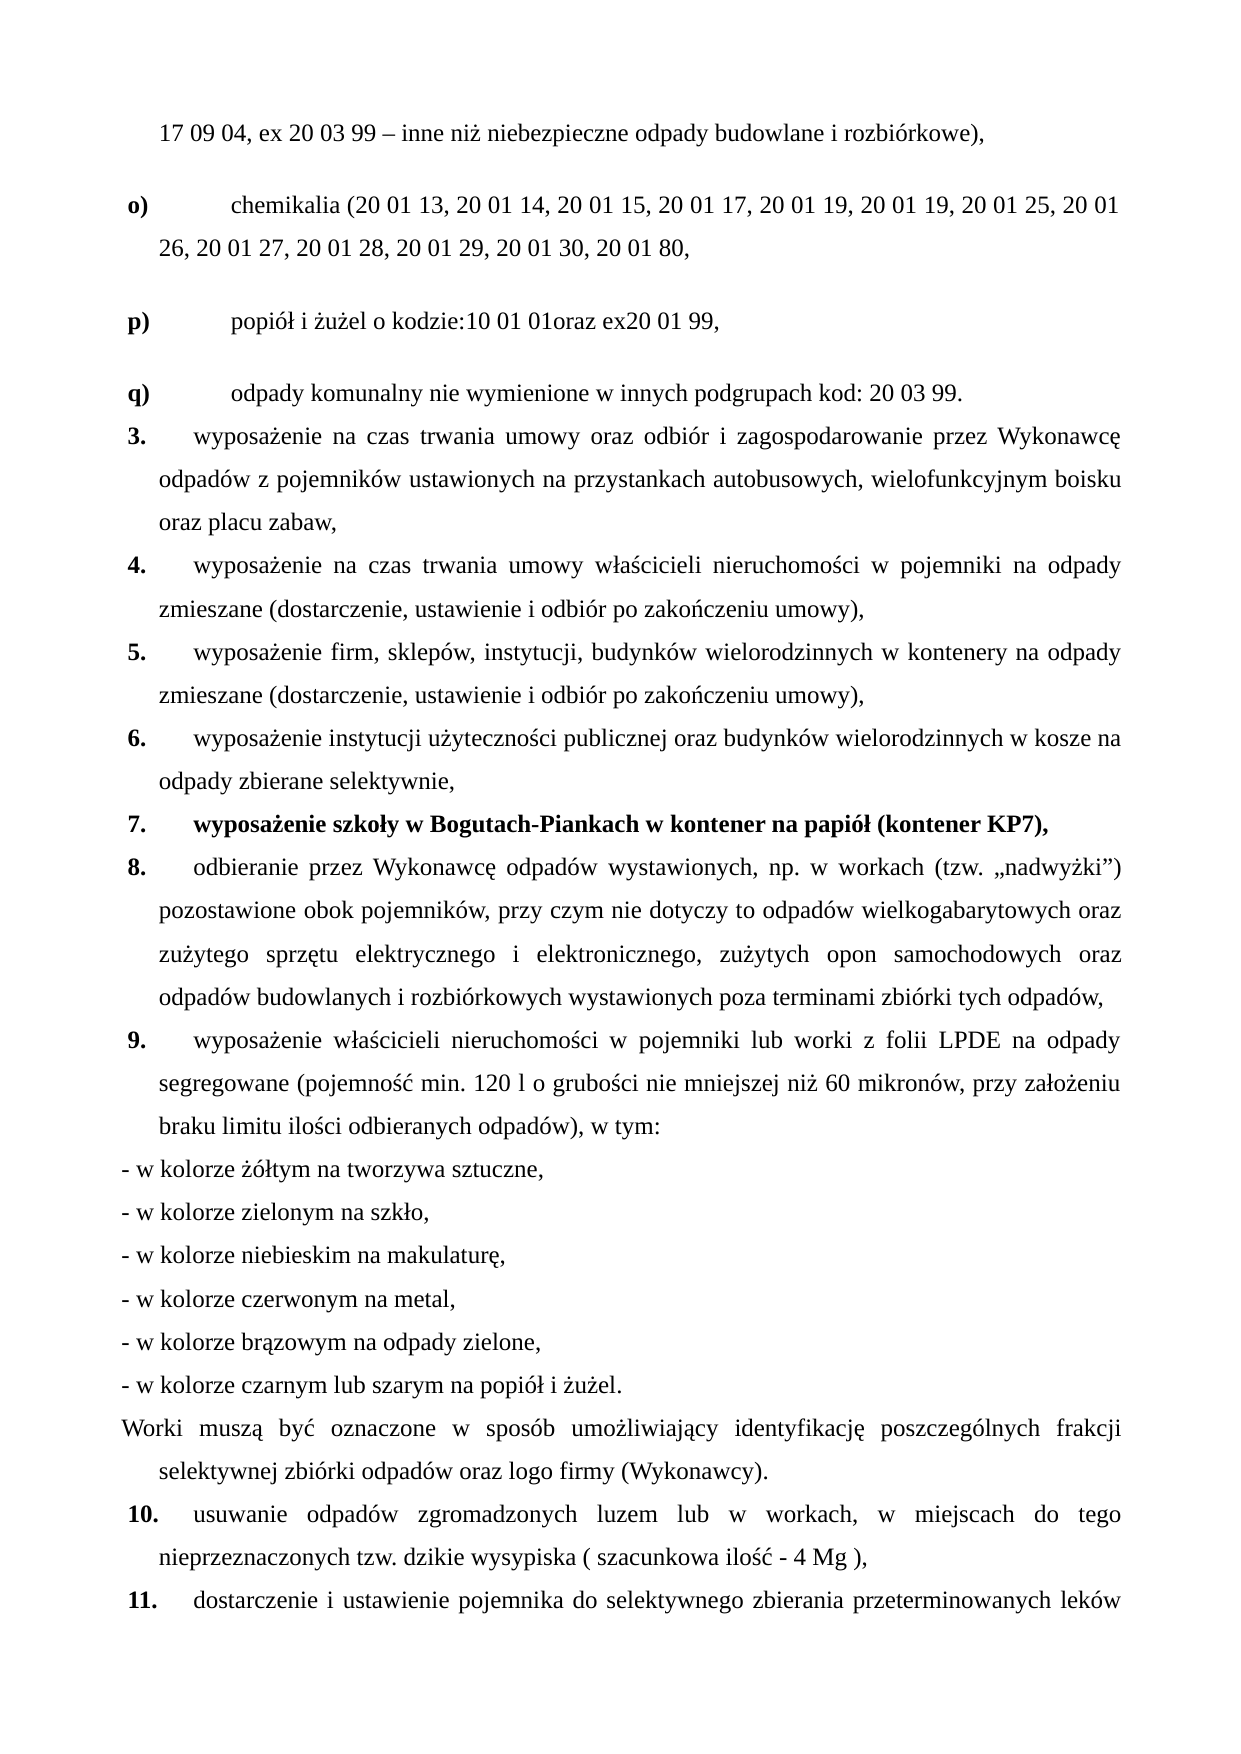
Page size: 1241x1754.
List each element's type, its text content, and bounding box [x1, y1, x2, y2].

list chemikalia (20 01 13, 20 01 14, 20 01 15, 20 01 17, 20 01 19, 20 01 19, 20 01 25, 20 01 26, 20 01 27, 20 01 28, 20 01 29, 20 01 30, 20 01 80, [121, 190, 1122, 262]
list dostarczenie i ustawienie pojemnika do selektywnego zbierania przeterminowanych leków [121, 1586, 1122, 1614]
list wyposażenie na czas trwania umowy oraz odbiór i zagospodarowanie przez Wykonawcę odpadów z pojemników ustawionych na przystankach autobusowych, wielofunkcyjnym boisku oraz placu zabaw, [121, 421, 1122, 536]
list wyposażenie firm, sklepów, instytucji, budynków wielorodzinnych w kontenery na odpady zmieszane (dostarczenie, ustawienie i odbiór po zakończeniu umowy), [121, 637, 1122, 709]
text Worki muszą być oznaczone w sposób umożliwiający identyfikację poszczególnych frakcji selektywnej zbiórki odpadów oraz logo firmy (Wykonawcy). [121, 1413, 1122, 1485]
list 17 09 04, ex 20 03 99 – inne niż niebezpieczne odpady budowlane i rozbiórkowe), [121, 118, 1122, 147]
text - w kolorze czerwonym na metal, [121, 1284, 1122, 1312]
list usuwanie odpadów zgromadzonych luzem lub w workach, w miejscach do tego nieprzeznaczonych tzw. dzikie wysypiska ( szacunkowa ilość - 4 Mg ), [121, 1499, 1122, 1571]
text - w kolorze żółtym na tworzywa sztuczne, [121, 1154, 1122, 1183]
list wyposażenie szkoły w Bogutach-Piankach w kontener na papiół (kontener KP7), [121, 809, 1122, 838]
text - w kolorze zielonym na szkło, [121, 1197, 1122, 1226]
text - w kolorze niebieskim na makulaturę, [121, 1241, 1122, 1269]
text - w kolorze czarnym lub szarym na popiół i żużel. [121, 1370, 1122, 1399]
list odpady komunalny nie wymienione w innych podgrupach kod: 20 03 99. [121, 378, 1122, 407]
list wyposażenie właścicieli nieruchomości w pojemniki lub worki z folii LPDE na odpady segregowane (pojemność min. 120 l o grubości nie mniejszej niż 60 mikronów, przy założeniu braku limitu ilości odbieranych odpadów), w tym: [121, 1025, 1122, 1140]
list popiół i żużel o kodzie:10 01 01oraz ex20 01 99, [121, 306, 1122, 334]
list odbieranie przez Wykonawcę odpadów wystawionych, np. w workach (tzw. „nadwyżki”) pozostawione obok pojemników, przy czym nie dotyczy to odpadów wielkogabarytowych oraz zużytego sprzętu elektrycznego i elektronicznego, zużytych opon samochodowych oraz odpadów budowlanych i rozbiórkowych wystawionych poza terminami zbiórki tych odpadów, [121, 852, 1122, 1011]
list wyposażenie instytucji użyteczności publicznej oraz budynków wielorodzinnych w kosze na odpady zbierane selektywnie, [121, 723, 1122, 795]
list wyposażenie na czas trwania umowy właścicieli nieruchomości w pojemniki na odpady zmieszane (dostarczenie, ustawienie i odbiór po zakończeniu umowy), [121, 551, 1122, 622]
text - w kolorze brązowym na odpady zielone, [121, 1327, 1122, 1356]
